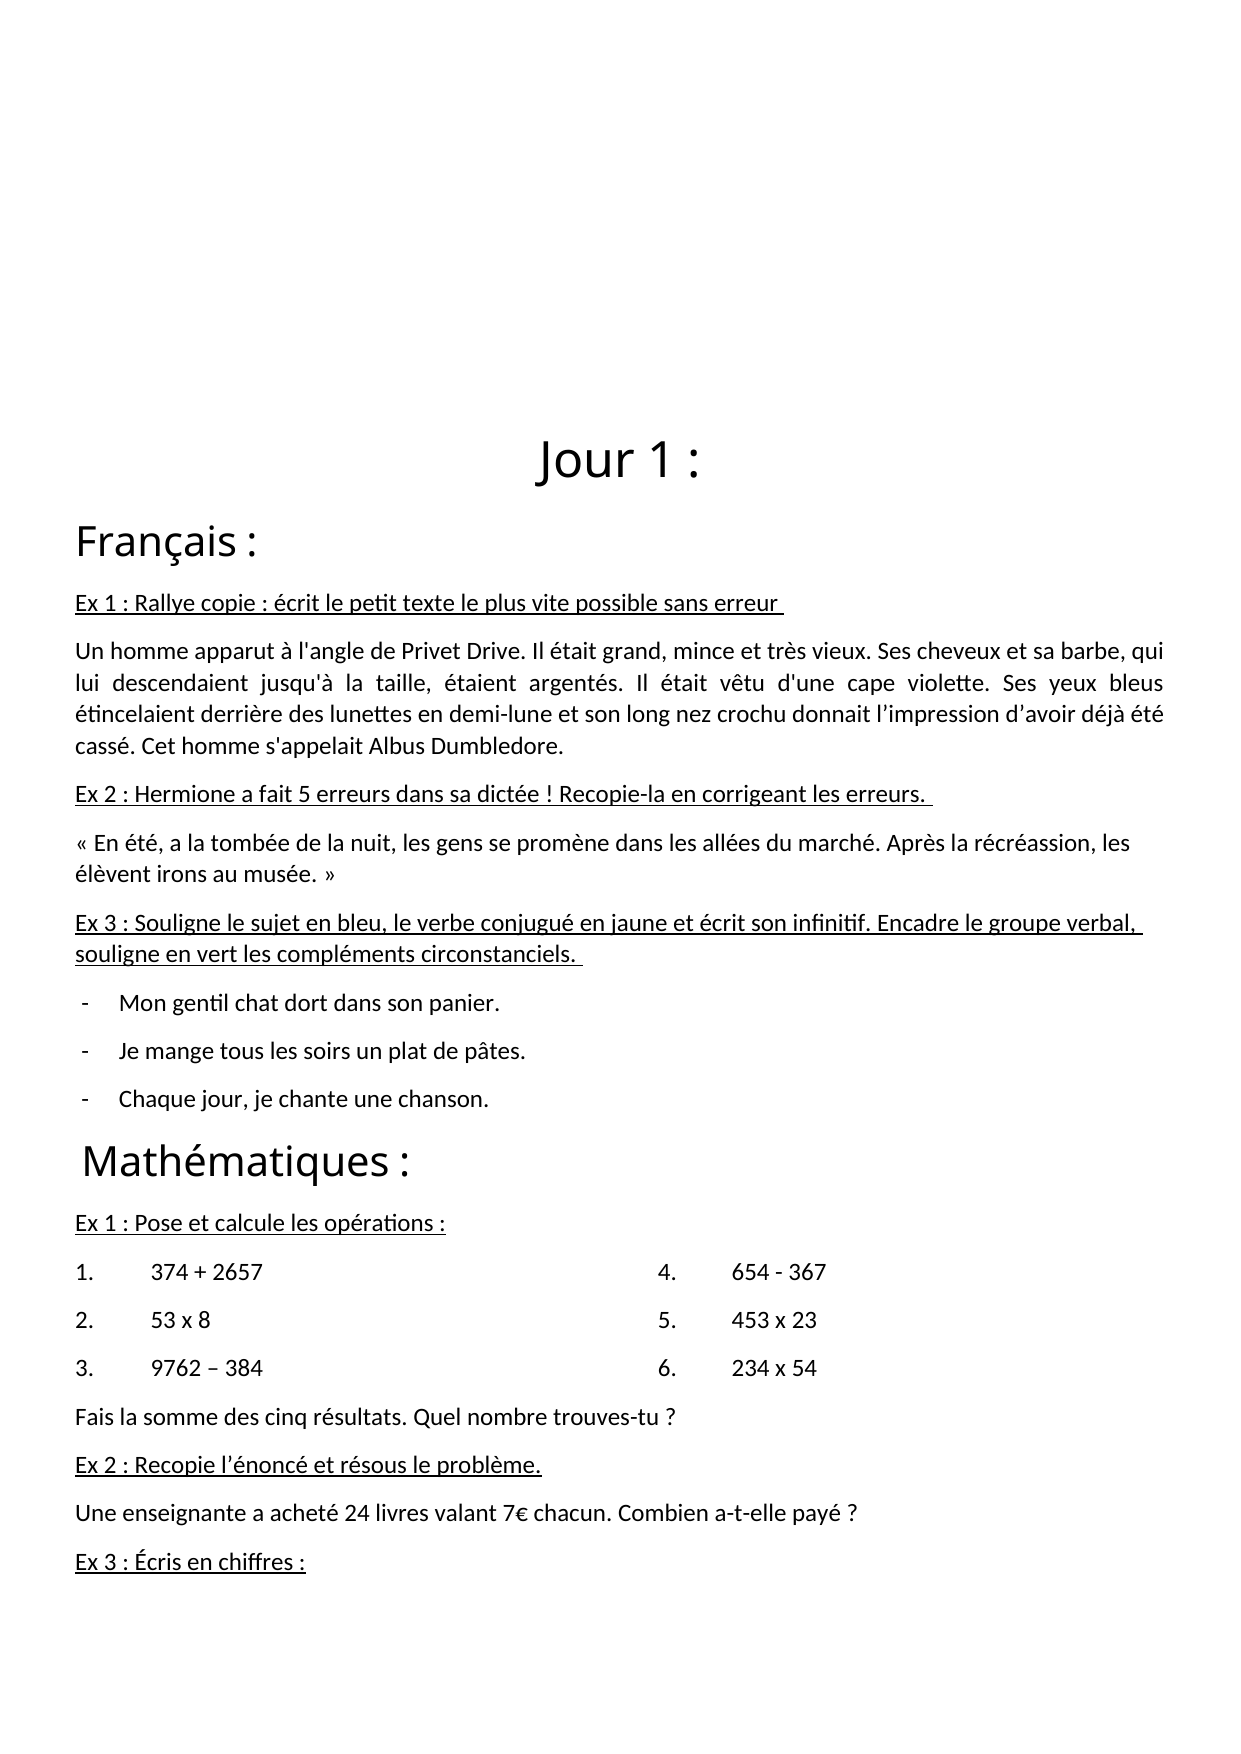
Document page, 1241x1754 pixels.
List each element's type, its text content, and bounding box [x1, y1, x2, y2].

text Jour 1 : [75, 424, 1165, 492]
text Français : [75, 511, 1165, 568]
text 3. 9762 – 384 [75, 1353, 583, 1383]
text Un homme apparut à l'angle de Privet Drive. Il était grand, mince et très vieux. Ses cheveux et sa barbe, qui lui descendaient jusqu'à la taille, étaient argentés. Il était vêtu d'une cape violette. Ses yeux bleus étincelaient derrière des lunettes en demi-lune et son long nez crochu donnait l’impression d’avoir déjà été cassé. Cet homme s'appelait Albus Dumbledore. [75, 635, 1165, 761]
list Je mange tous les soirs un plat de pâtes. [81, 1035, 1165, 1066]
text Fais la somme des cinq résultats. Quel nombre trouves-tu ? [75, 1401, 1165, 1431]
text 4. 654 - 367 [658, 1256, 1165, 1286]
text Ex 3 : Écris en chiffres : [75, 1546, 1165, 1576]
text 5. 453 x 23 [658, 1304, 1165, 1335]
text 2. 53 x 8 [75, 1304, 583, 1335]
list Chaque jour, je chante une chanson. [81, 1084, 1165, 1114]
text Mathématiques : [81, 1132, 1165, 1189]
text Ex 2 : Recopie l’énoncé et résous le problème. [75, 1449, 1165, 1480]
text 6. 234 x 54 [658, 1353, 1165, 1383]
text 1. 374 + 2657 [75, 1256, 583, 1286]
text Ex 3 : Souligne le sujet en bleu, le verbe conjugué en jaune et écrit son infinitif. Encadre le groupe verbal, souligne en vert les compléments circonstanciels. [75, 907, 1165, 969]
text « En été, a la tombée de la nuit, les gens se promène dans les allées du marché. Après la récréassion, les élèvent irons au musée. » [75, 827, 1165, 889]
text Ex 2 : Hermione a fait 5 erreurs dans sa dictée ! Recopie-la en corrigeant les erreurs. [75, 779, 1165, 809]
text Ex 1 : Rallye copie : écrit le petit texte le plus vite possible sans erreur [75, 587, 1165, 617]
text Ex 1 : Pose et calcule les opérations : [75, 1208, 1165, 1238]
text Une enseignante a acheté 24 livres valant 7€ chacun. Combien a-t-elle payé ? [75, 1498, 1165, 1528]
list Mon gentil chat dort dans son panier. [81, 987, 1165, 1017]
